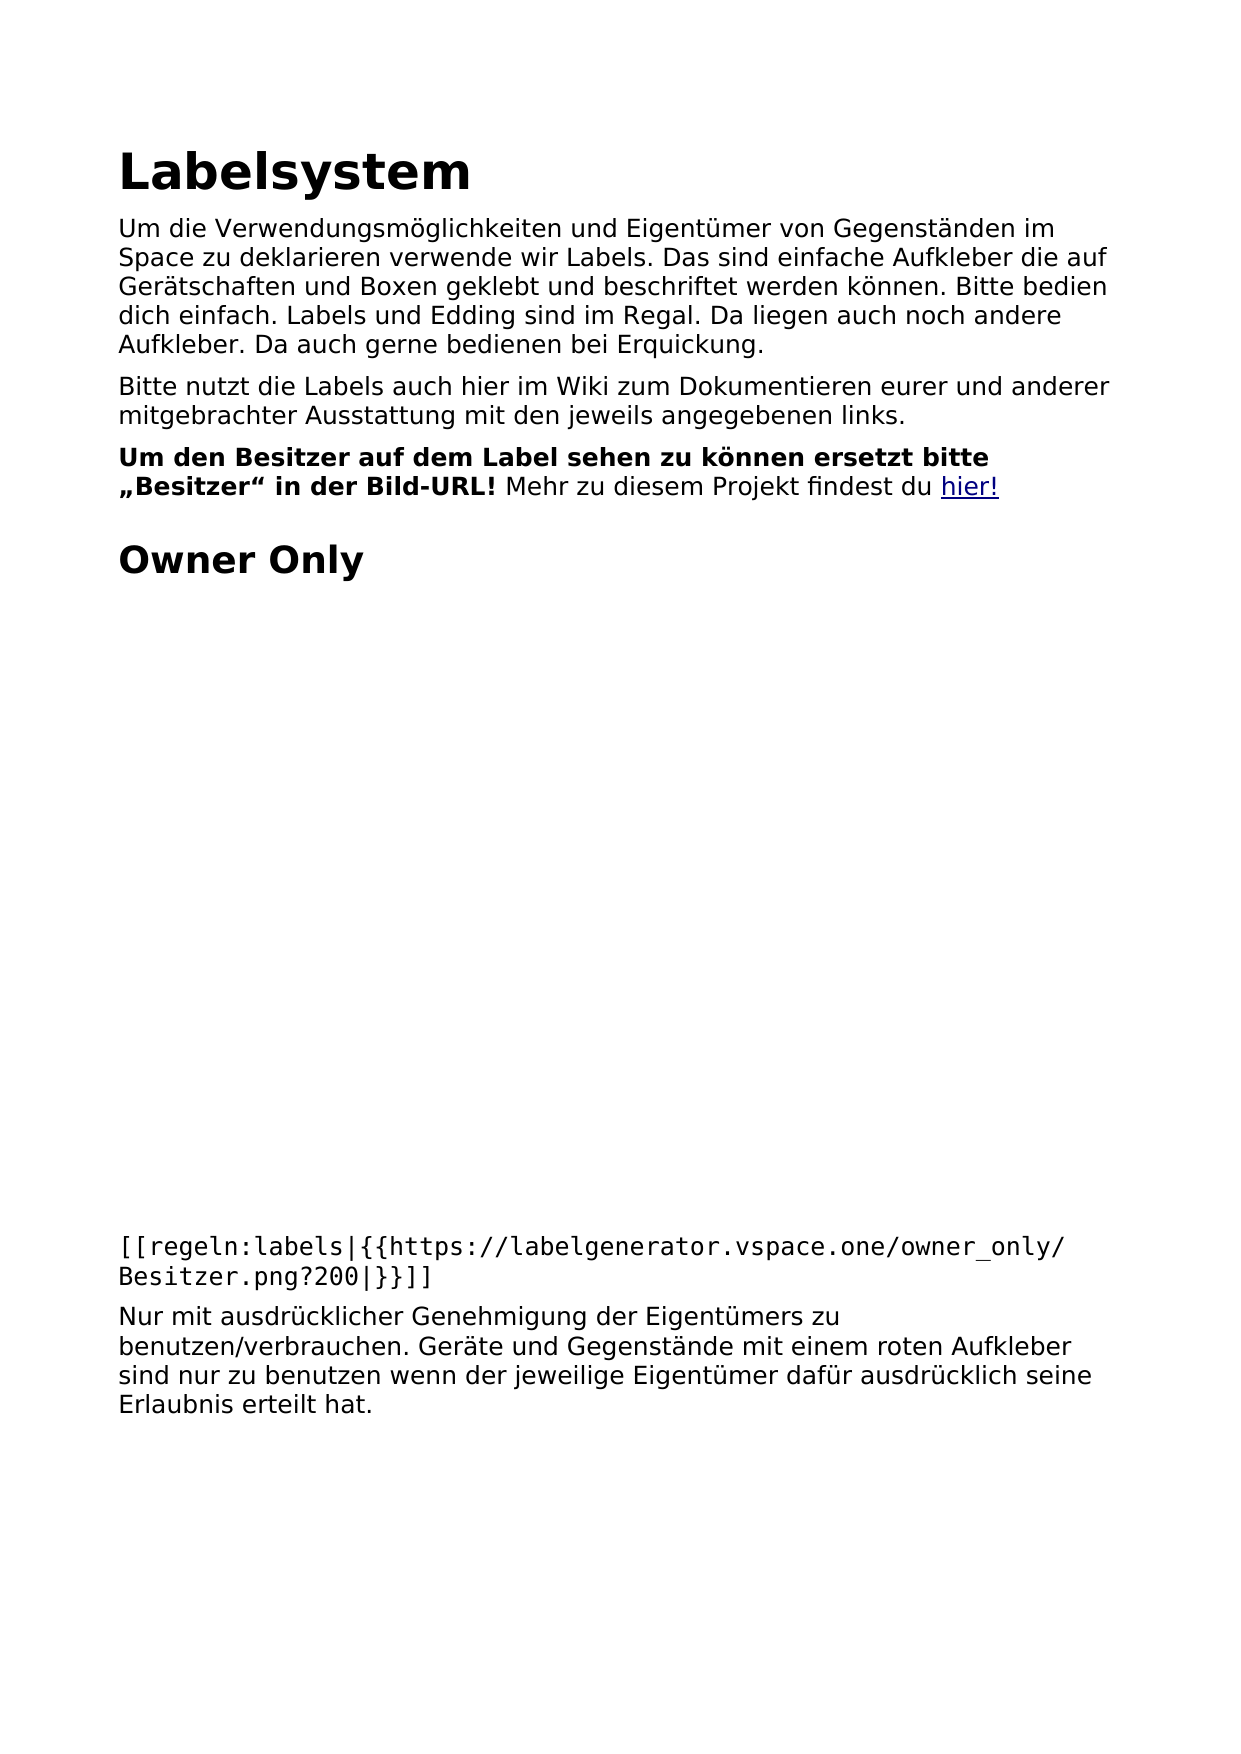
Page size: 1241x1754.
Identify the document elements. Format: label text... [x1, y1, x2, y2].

text Um die Verwendungsmöglichkeiten und Eigentümer von Gegenständen im Space zu deklarieren verwende wir Labels. Das sind einfache Aufkleber die auf Gerätschaften und Boxen geklebt und beschriftet werden können. Bitte bedien dich einfach. Labels und Edding sind im Regal. Da liegen auch noch andere Aufkleber. Da auch gerne bedienen bei Erquickung. [118, 214, 1122, 360]
text Nur mit ausdrücklicher Genehmigung der Eigentümers zu benutzen/verbrauchen. Geräte und Gegenstände mit einem roten Aufkleber sind nur zu benutzen wenn der jeweilige Eigentümer dafür ausdrücklich seine Erlaubnis erteilt hat. [118, 1303, 1122, 1419]
subtitle Labelsystem [118, 143, 1122, 201]
subtitle Owner Only [118, 539, 1122, 582]
text Bitte nutzt die Labels auch hier im Wiki zum Dokumentieren eurer und anderer mitgebrachter Ausstattung mit den jeweils angegebenen links. [118, 372, 1122, 431]
text Um den Besitzer auf dem Label sehen zu können ersetzt bitte „Besitzer“ in der Bild-URL! Mehr zu diesem Projekt findest du hier! [118, 443, 1122, 501]
text [[regeln:labels|{{https://labelgenerator.vspace.one/owner_only/Besitzer.png?200|}}]] [118, 1232, 1122, 1291]
